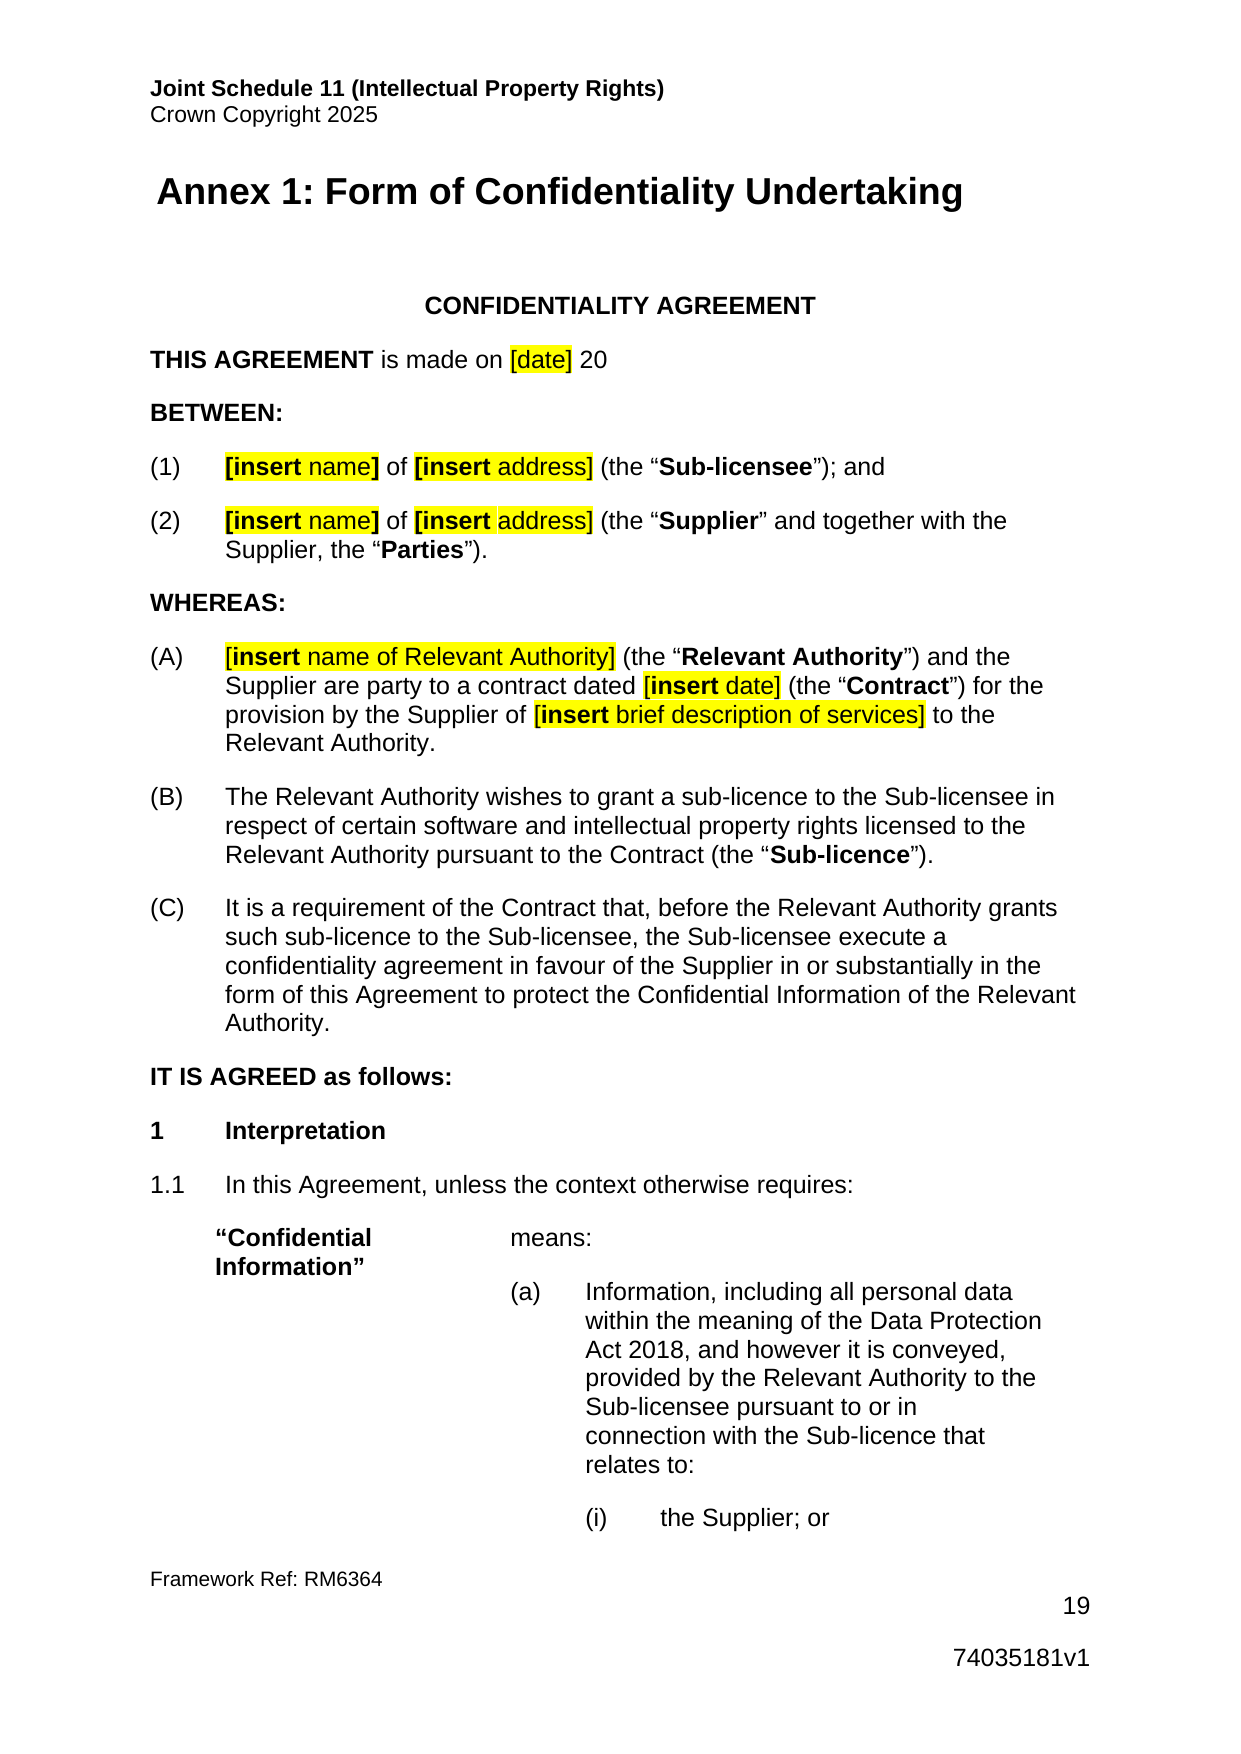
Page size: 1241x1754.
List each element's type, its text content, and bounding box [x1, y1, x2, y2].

text WHEREAS: [150, 588, 1090, 617]
text IT IS AGREED as follows: [150, 1062, 1090, 1091]
list Interpretation [150, 1116, 1090, 1144]
text (B) The Relevant Authority wishes to grant a sub-licence to the Sub-licensee in respect of certain software and intellectual property rights licensed to the Relevant Authority pursuant to the Contract (the “Sub-licence”). [150, 782, 1090, 868]
text (C) It is a requirement of the Contract that, before the Relevant Authority grants such sub-licence to the Sub-licensee, the Sub-licensee execute a confidentiality agreement in favour of the Supplier in or substantially in the form of this Agreement to protect the Confidential Information of the Relevant Authority. [150, 893, 1090, 1037]
list [insert name] of [insert address] (the “Supplier” and together with the Supplier, the “Parties”). [150, 506, 1090, 563]
text CONFIDENTIALITY AGREEMENT [150, 291, 1090, 319]
text THIS AGREEMENT is made on [date] 20 [150, 344, 1090, 373]
text BETWEEN: [150, 398, 1090, 427]
text Annex 1: Form of Confidentiality Undertaking [150, 169, 1090, 212]
table_header means: Information, including all personal data within the meaning of the Data Protection Act 2018, and however it is conveyed, provided by the Relevant Authority to the Sub-licensee pursuant to or in connection with the Sub-licence that relates to: the Supplier; or the operations, business, affairs, developments, intellectual property rights, trade secrets, know-how and/or personnel of the Supplier; the source code and the object code of the software sub-licensed to the Sub-licensee pursuant to the Sub-licence together with build information, relevant design and development information, technical specifications of all functionality including those not included in standard manuals (such as those that modify system performance and access levels), configuration details, test scripts, user manuals, operating manuals, process definitions and procedures, and all such other documentation supplied by the Supplier to the Relevant Authority pursuant to or in connection with the Sub-licence; other Information provided by the Relevant Authority pursuant to this Agreement to the Sub-licensee that is clearly designated as being confidential or equivalent or that ought reasonably to be considered to be confidential which comes (or has come) to the Sub-licensee’s attention or into the Sub-licensee’s possession in connection with the Sub-licence; and Information derived from any of the above, but not including any Information that: was in the possession of the Sub-licensee without obligation of confidentiality prior to its disclosure by the Relevant Authority; was already generally available and in the public domain at the time of disclosure otherwise than by a breach of this Agreement or breach of a duty of confidentiality; or was independently developed without access to the Information; [499, 1211, 1054, 1544]
table_header “Confidential Information” [204, 1211, 499, 1544]
list In this Agreement, unless the context otherwise requires: [150, 1169, 1090, 1198]
text (A) [insert name of Relevant Authority] (the “Relevant Authority”) and the Supplier are party to a contract dated [insert date] (the “Contract”) for the provision by the Supplier of [insert brief description of services] to the Relevant Authority. [150, 642, 1090, 757]
list [insert name] of [insert address] (the “Sub-licensee”); and [150, 452, 1090, 481]
